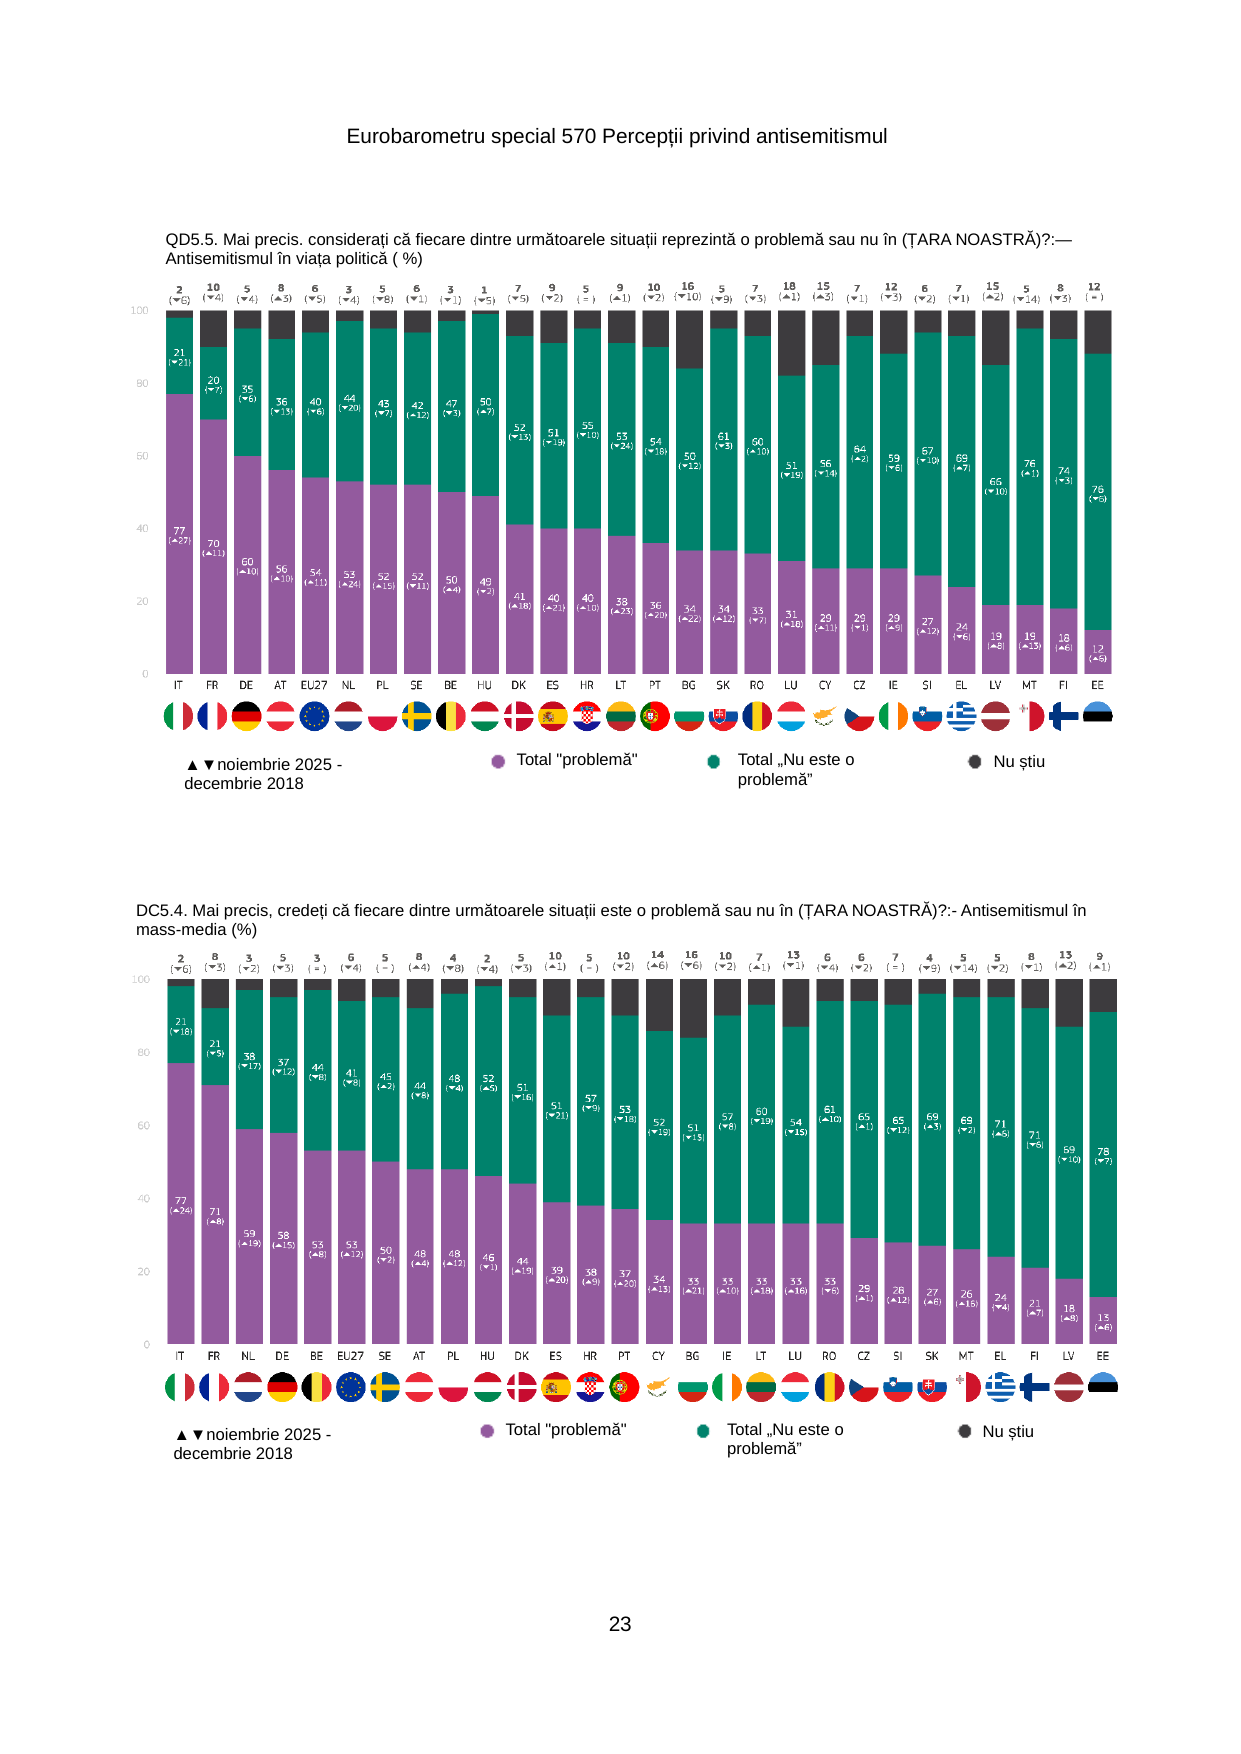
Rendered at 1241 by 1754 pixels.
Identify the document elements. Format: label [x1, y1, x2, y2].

picture [119, 944, 1122, 1463]
picture [116, 275, 1125, 794]
